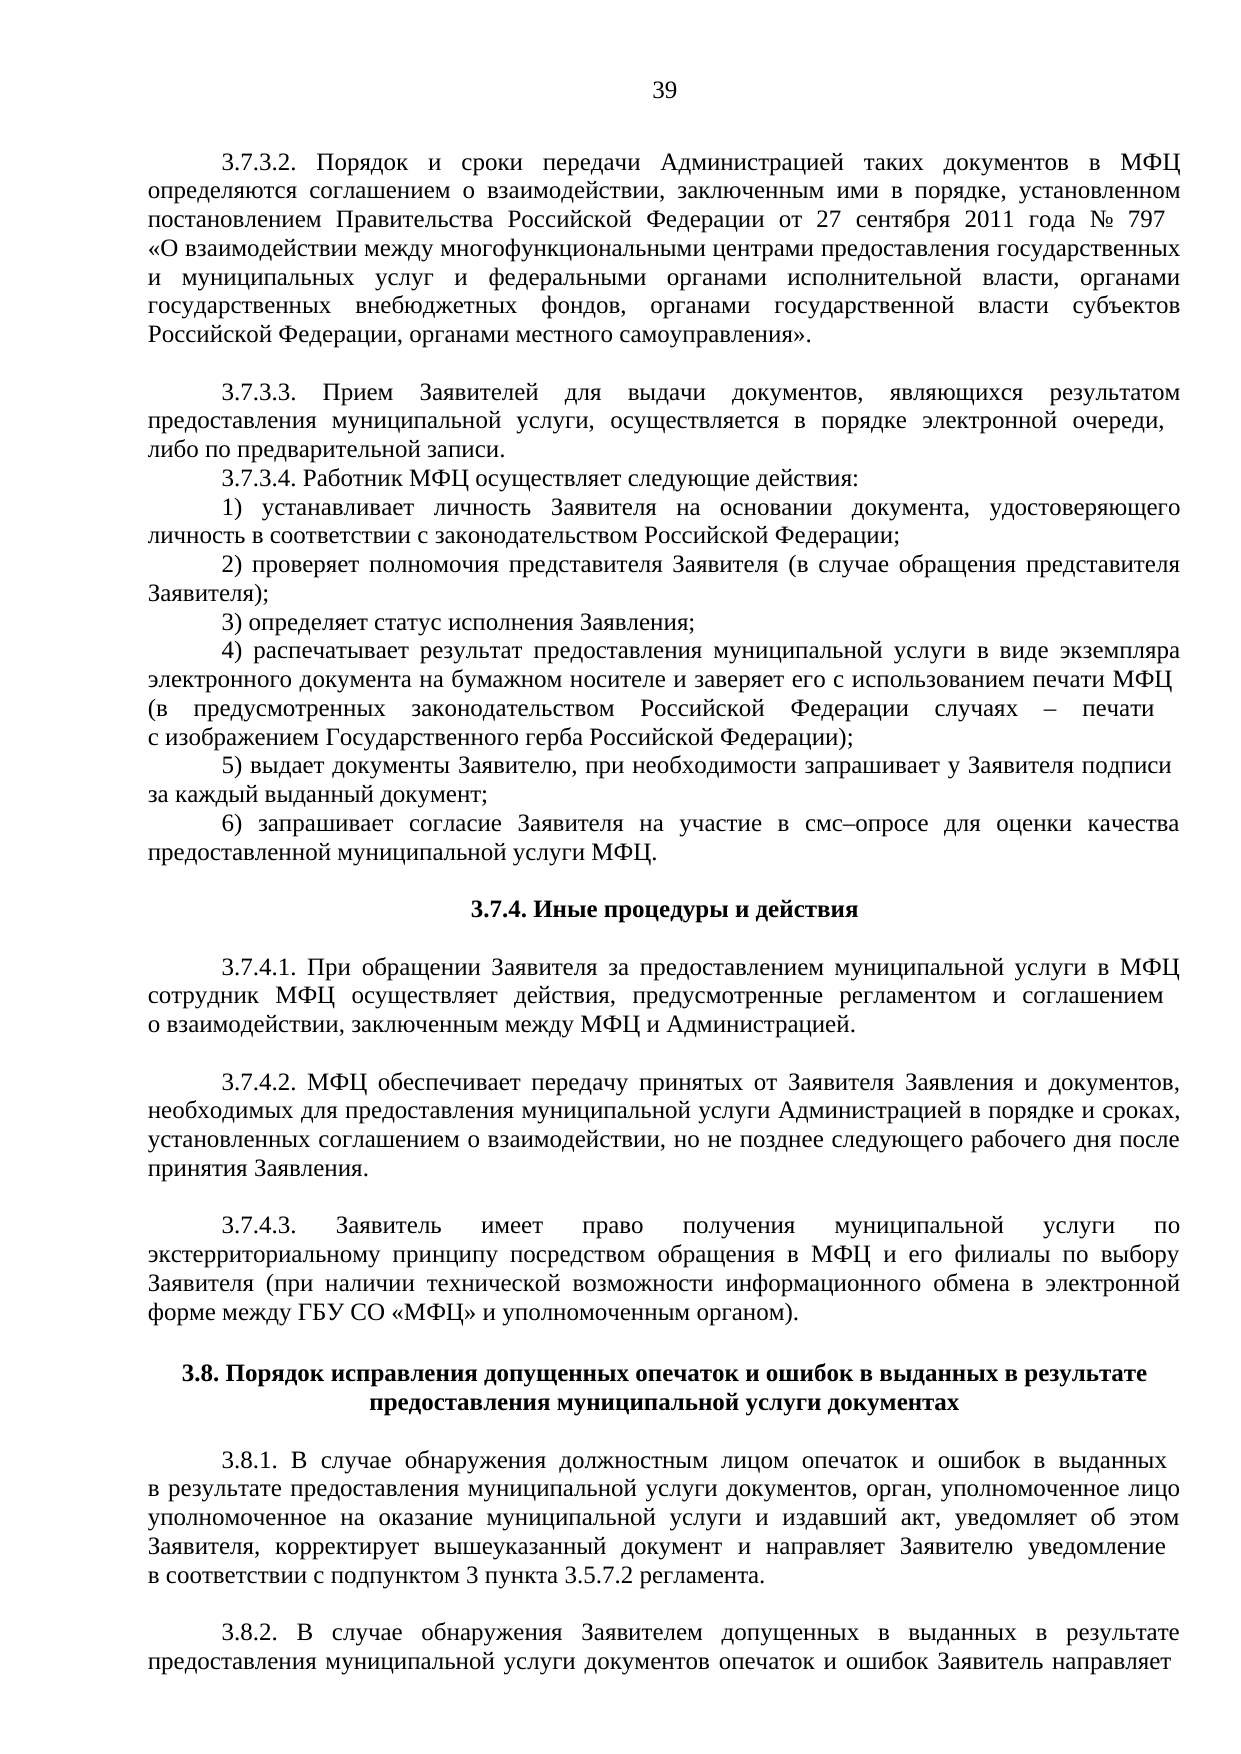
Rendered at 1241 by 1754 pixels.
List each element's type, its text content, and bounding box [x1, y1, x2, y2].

text 6) запрашивает согласие Заявителя на участие в смс–опросе для оценки качества предоставленной муниципальной услуги МФЦ. [148, 808, 1181, 866]
text 3.8.2. В случае обнаружения Заявителем допущенных в выданных в результате предоставления муниципальной услуги документов опечаток и ошибок Заявитель направляет [148, 1617, 1181, 1675]
text 4) распечатывает результат предоставления муниципальной услуги в виде экземпляра электронного документа на бумажном носителе и заверяет его с использованием печати МФЦ (в предусмотренных законодательством Российской Федерации случаях – печати с изображением Государственного герба Российской Федерации); [148, 636, 1181, 751]
text 3.7.3.2. Порядок и сроки передачи Администрацией таких документов в МФЦ определяются соглашением о взаимодействии, заключенным ими в порядке, установленном постановлением Правительства Российской Федерации от 27 сентября 2011 года № 797 «О взаимодействии между многофункциональными центрами предоставления государственных и муниципальных услуг и федеральными органами исполнительной власти, органами государственных внебюджетных фондов, органами государственной власти субъектов Российской Федерации, органами местного самоуправления». [148, 147, 1181, 348]
text 5) выдает документы Заявителю, при необходимости запрашивает у Заявителя подписи за каждый выданный документ; [148, 751, 1181, 808]
text 3.7.4.1. При обращении Заявителя за предоставлением муниципальной услуги в МФЦ сотрудник МФЦ осуществляет действия, предусмотренные регламентом и соглашением о взаимодействии, заключенным между МФЦ и Администрацией. [148, 952, 1181, 1038]
text 3) определяет статус исполнения Заявления; [148, 607, 1181, 636]
text 3.7.4.3. Заявитель имеет право получения муниципальной услуги по экстерриториальному принципу посредством обращения в МФЦ и его филиалы по выбору Заявителя (при наличии технической возможности информационного обмена в электронной форме между ГБУ СО «МФЦ» и уполномоченным органом). [148, 1211, 1181, 1326]
text 3.8.1. В случае обнаружения должностным лицом опечаток и ошибок в выданных в результате предоставления муниципальной услуги документов, орган, уполномоченное лицо уполномоченное на оказание муниципальной услуги и издавший акт, уведомляет об этом Заявителя, корректирует вышеуказанный документ и направляет Заявителю уведомление в соответствии с подпунктом 3 пункта 3.5.7.2 регламента. [148, 1445, 1181, 1588]
subtitle 3.8. Порядок исправления допущенных опечаток и ошибок в выданных в результате предоставления муниципальной услуги документах [148, 1358, 1181, 1416]
text 3.7.3.4. Работник МФЦ осуществляет следующие действия: [148, 463, 1181, 492]
text 2) проверяет полномочия представителя Заявителя (в случае обращения представителя Заявителя); [148, 549, 1181, 607]
text 3.7.4. Иные процедуры и действия [148, 894, 1181, 923]
text 3.7.3.3. Прием Заявителей для выдачи документов, являющихся результатом предоставления муниципальной услуги, осуществляется в порядке электронной очереди, либо по предварительной записи. [148, 377, 1181, 463]
text 1) устанавливает личность Заявителя на основании документа, удостоверяющего личность в соответствии с законодательством Российской Федерации; [148, 492, 1181, 549]
text 3.7.4.2. МФЦ обеспечивает передачу принятых от Заявителя Заявления и документов, необходимых для предоставления муниципальной услуги Администрацией в порядке и сроках, установленных соглашением о взаимодействии, но не позднее следующего рабочего дня после принятия Заявления. [148, 1067, 1181, 1182]
